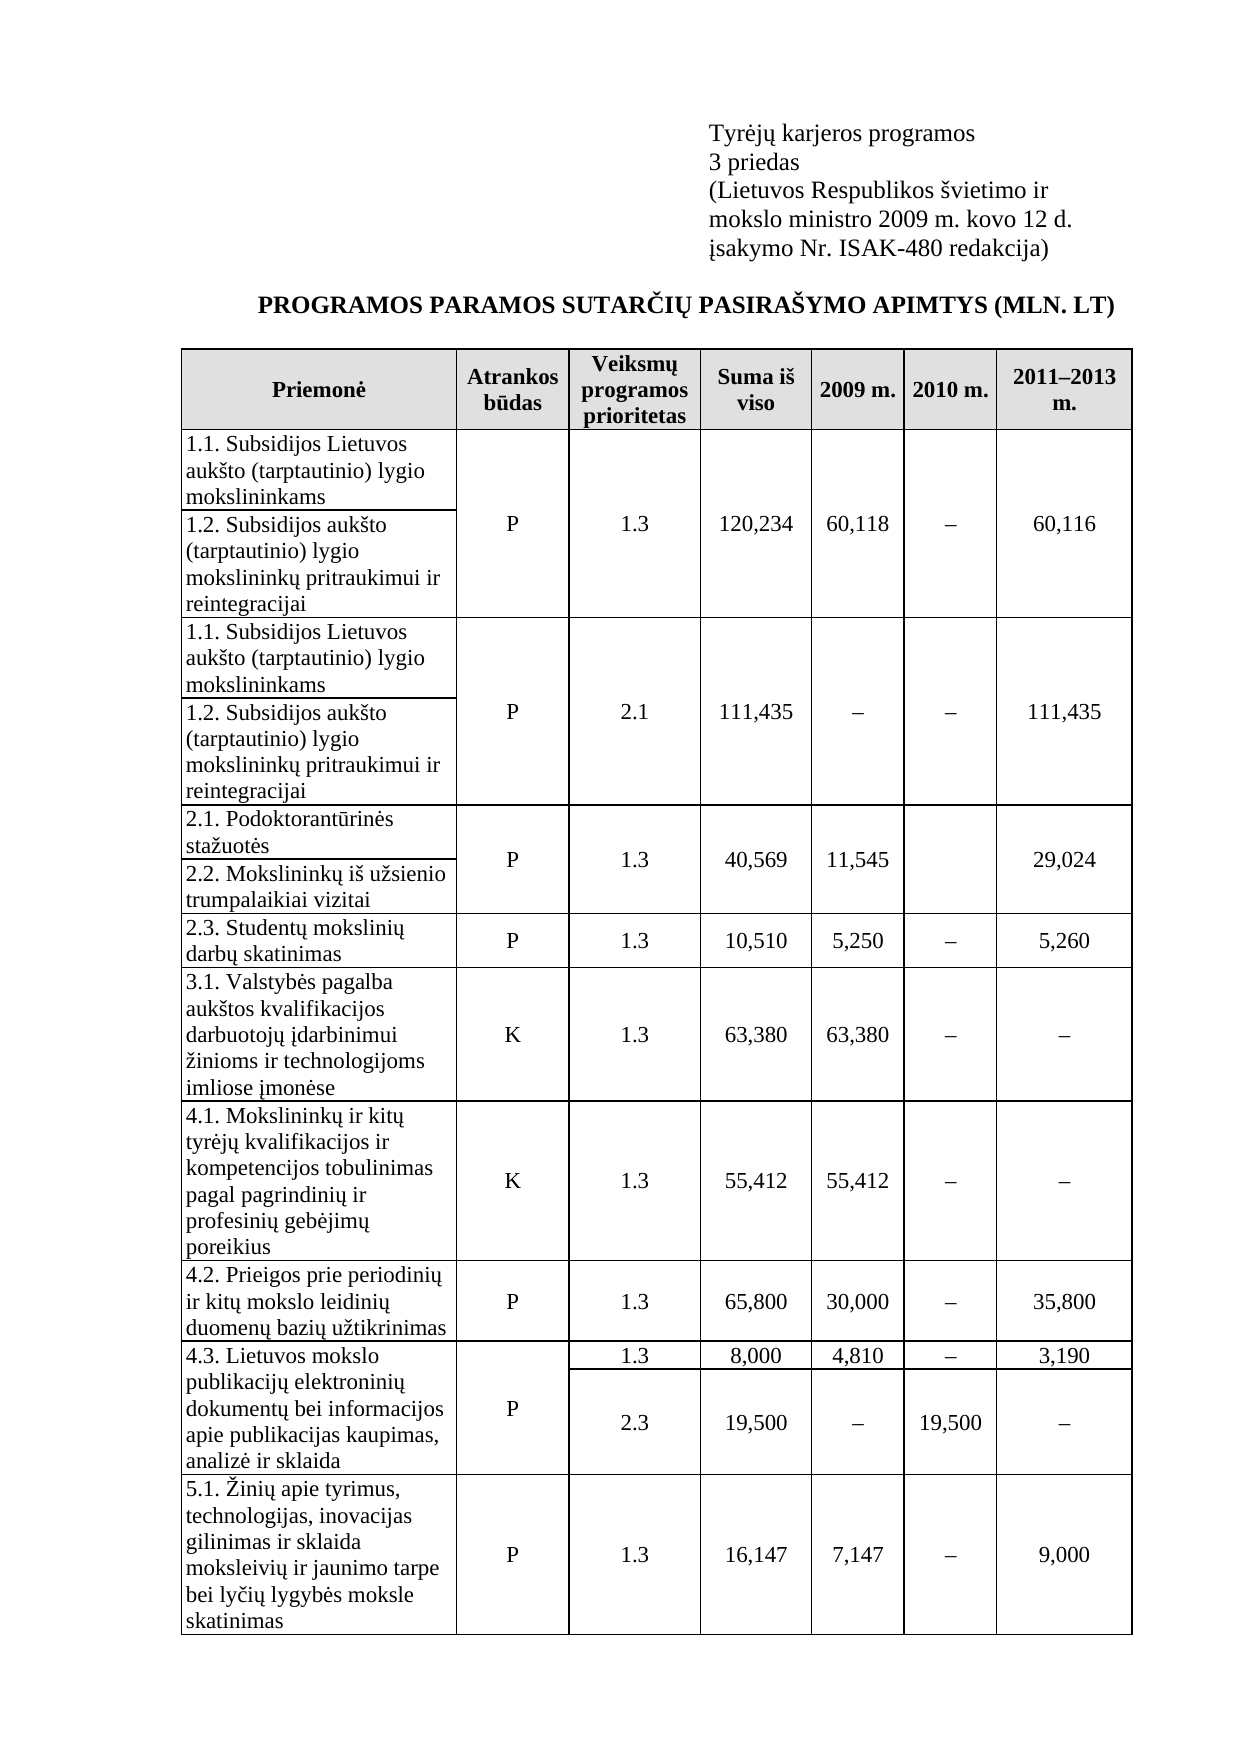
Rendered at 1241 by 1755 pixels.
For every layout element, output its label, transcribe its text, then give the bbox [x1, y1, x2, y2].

table_cell 1.3 [570, 914, 700, 967]
table_cell 1.3 [570, 968, 700, 1100]
table_cell 30,000 [812, 1261, 903, 1340]
table_cell 63,380 [701, 968, 811, 1100]
table_cell 65,800 [701, 1261, 811, 1340]
table_cell 5,260 [997, 914, 1131, 967]
table_cell 120,234 [701, 430, 811, 616]
table_header 2010 m. [905, 350, 996, 429]
table_header Suma iš viso [701, 350, 811, 429]
table_cell 2.1 [570, 618, 700, 804]
table_cell 35,800 [997, 1261, 1131, 1340]
table_cell 5.1. Žinių apie tyrimus, technologijas, inovacijas gilinimas ir sklaida moksleivių ir jaunimo tarpe bei lyčių lygybės moksle skatinimas [182, 1475, 456, 1633]
table_cell 55,412 [701, 1102, 811, 1260]
table_header 2009 m. [812, 350, 903, 429]
table_cell P [457, 430, 568, 616]
table_cell 2.3. Studentų mokslinių darbų skatinimas [182, 914, 456, 967]
table_cell 1.1. Subsidijos Lietuvos aukšto (tarptautinio) lygio mokslininkams [182, 430, 456, 509]
text (Lietuvos Respublikos švietimo ir [177, 176, 1196, 204]
table_cell 4.3. Lietuvos mokslo publikacijų elektroninių dokumentų bei informacijos apie publikacijas kaupimas, analizė ir sklaida [182, 1342, 456, 1474]
table_cell 4.1. Mokslininkų ir kitų tyrėjų kvalifikacijos ir kompetencijos tobulinimas pagal pagrindinių ir profesinių gebėjimų poreikius [182, 1102, 456, 1260]
table_cell 2.3 [570, 1370, 700, 1474]
table_cell 1.3 [570, 1342, 700, 1368]
table_cell 2.2. Mokslininkų iš užsienio trumpalaikiai vizitai [182, 860, 456, 912]
table_cell 111,435 [701, 618, 811, 804]
table_cell 1.3 [570, 430, 700, 616]
table_cell P [457, 618, 568, 804]
table_cell – [905, 1102, 996, 1260]
table_cell 11,545 [812, 806, 903, 912]
table_cell 1.2. Subsidijos aukšto (tarptautinio) lygio mokslininkų pritraukimui ir reintegracijai [182, 511, 456, 616]
table_cell 4.2. Prieigos prie periodinių ir kitų mokslo leidinių duomenų bazių užtikrinimas [182, 1261, 456, 1340]
table_cell 60,118 [812, 430, 903, 616]
table_cell 1.3 [570, 1102, 700, 1260]
table_cell 10,510 [701, 914, 811, 967]
table_cell 1.2. Subsidijos aukšto (tarptautinio) lygio mokslininkų pritraukimui ir reintegracijai [182, 699, 456, 804]
text įsakymo Nr. ISAK-480 redakcija) [177, 233, 1196, 262]
table_cell [905, 806, 996, 912]
text Tyrėjų karjeros programos [702, 118, 1196, 147]
table_cell 1.3 [570, 1475, 700, 1633]
table_cell – [997, 1370, 1131, 1474]
table_cell 2.1. Podoktorantūrinės stažuotės [182, 806, 456, 858]
table_cell – [905, 914, 996, 967]
table_cell K [457, 968, 568, 1100]
table_cell P [457, 914, 568, 967]
table_cell – [812, 618, 903, 804]
table_cell 29,024 [997, 806, 1131, 912]
text mokslo ministro 2009 m. kovo 12 d. [177, 204, 1196, 233]
table_cell – [997, 968, 1131, 1100]
table_cell P [457, 1475, 568, 1633]
table_cell – [905, 618, 996, 804]
table_cell 1.3 [570, 806, 700, 912]
table_cell 1.1. Subsidijos Lietuvos aukšto (tarptautinio) lygio mokslininkams [182, 618, 456, 697]
table_cell 7,147 [812, 1475, 903, 1633]
text PROGRAMOS PARAMOS SUTARČIŲ PASIRAŠYMO APIMTYS (MLN. LT) [177, 291, 1196, 319]
table_cell 3,190 [997, 1342, 1131, 1368]
table_cell – [905, 1475, 996, 1633]
table_cell 19,500 [701, 1370, 811, 1474]
table_cell – [997, 1102, 1131, 1260]
table_cell 63,380 [812, 968, 903, 1100]
table_cell 5,250 [812, 914, 903, 967]
table_cell 40,569 [701, 806, 811, 912]
table_cell 8,000 [701, 1342, 811, 1368]
table_cell K [457, 1102, 568, 1260]
table_cell – [905, 1261, 996, 1340]
table_cell – [905, 1342, 996, 1368]
table_cell – [812, 1370, 903, 1474]
text 3 priedas [177, 147, 1196, 176]
table_cell 60,116 [997, 430, 1131, 616]
table_header Atrankos būdas [457, 350, 568, 429]
table_cell 16,147 [701, 1475, 811, 1633]
table_cell P [457, 806, 568, 912]
table_cell 1.3 [570, 1261, 700, 1340]
table_cell 55,412 [812, 1102, 903, 1260]
table_cell 9,000 [997, 1475, 1131, 1633]
table_header Priemonė [182, 350, 456, 429]
table_cell 4,810 [812, 1342, 903, 1368]
table_cell P [457, 1261, 568, 1340]
table_header Veiksmų programos prioritetas [570, 350, 700, 429]
table_header 2011–2013 m. [997, 350, 1131, 429]
table_cell – [905, 430, 996, 616]
table_cell 19,500 [905, 1370, 996, 1474]
table_cell – [905, 968, 996, 1100]
table_cell P [457, 1342, 568, 1474]
table_cell 111,435 [997, 618, 1131, 804]
table_cell 3.1. Valstybės pagalba aukštos kvalifikacijos darbuotojų įdarbinimui žinioms ir technologijoms imliose įmonėse [182, 968, 456, 1100]
